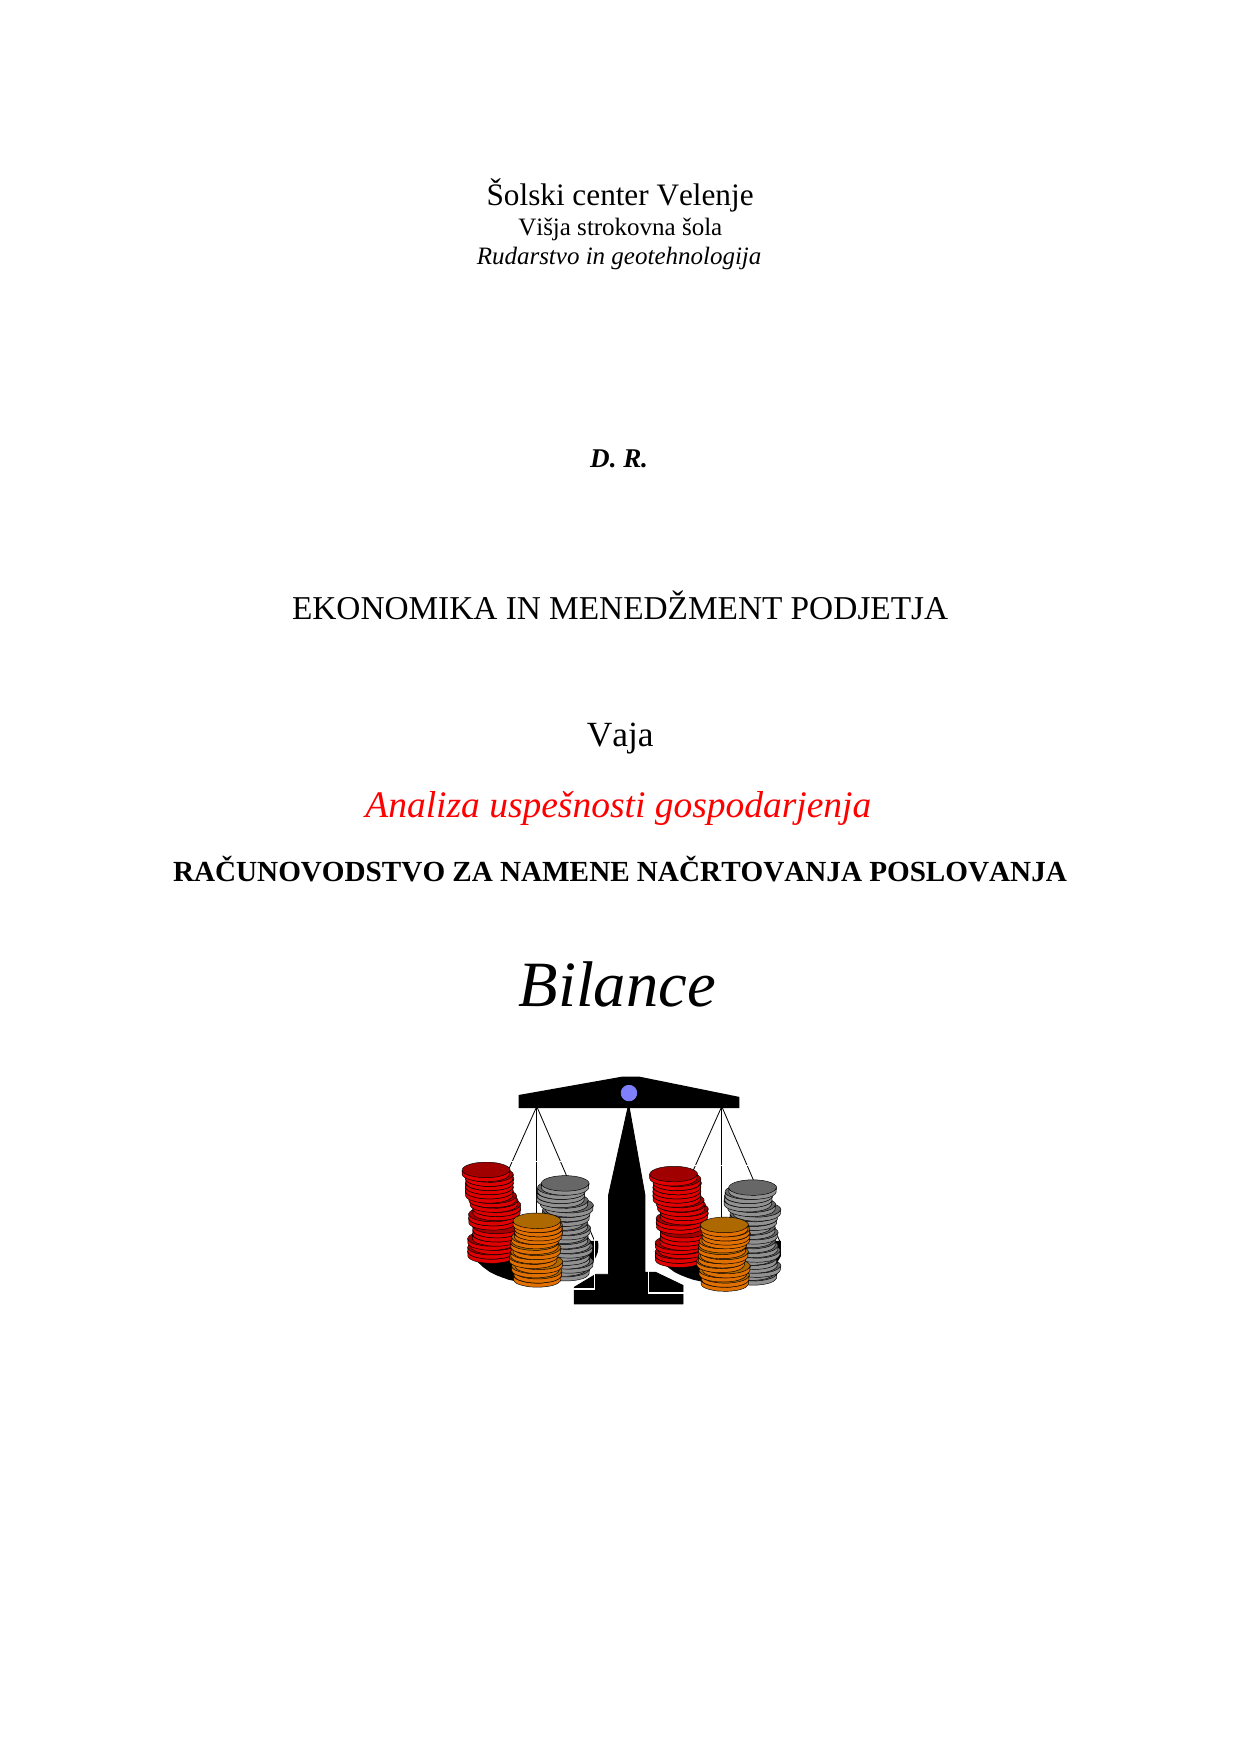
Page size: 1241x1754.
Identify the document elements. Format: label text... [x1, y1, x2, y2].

subtitle EKONOMIKA IN MENEDŽMENT PODJETJA [148, 588, 1092, 627]
subtitle RAČUNOVODSTVO ZA NAMENE NAČRTOVANJA POSLOVANJA [148, 854, 1092, 888]
subtitle Analiza uspešnosti gospodarjenja [148, 783, 1092, 826]
subtitle Šolski center Velenje [148, 176, 1092, 212]
subtitle Vaja [148, 713, 1092, 754]
subtitle Rudarstvo in geotehnologija [148, 241, 1092, 270]
text Višja strokovna šola [148, 212, 1092, 241]
subtitle D. R. [148, 442, 1092, 473]
text Bilance [148, 946, 1092, 1020]
